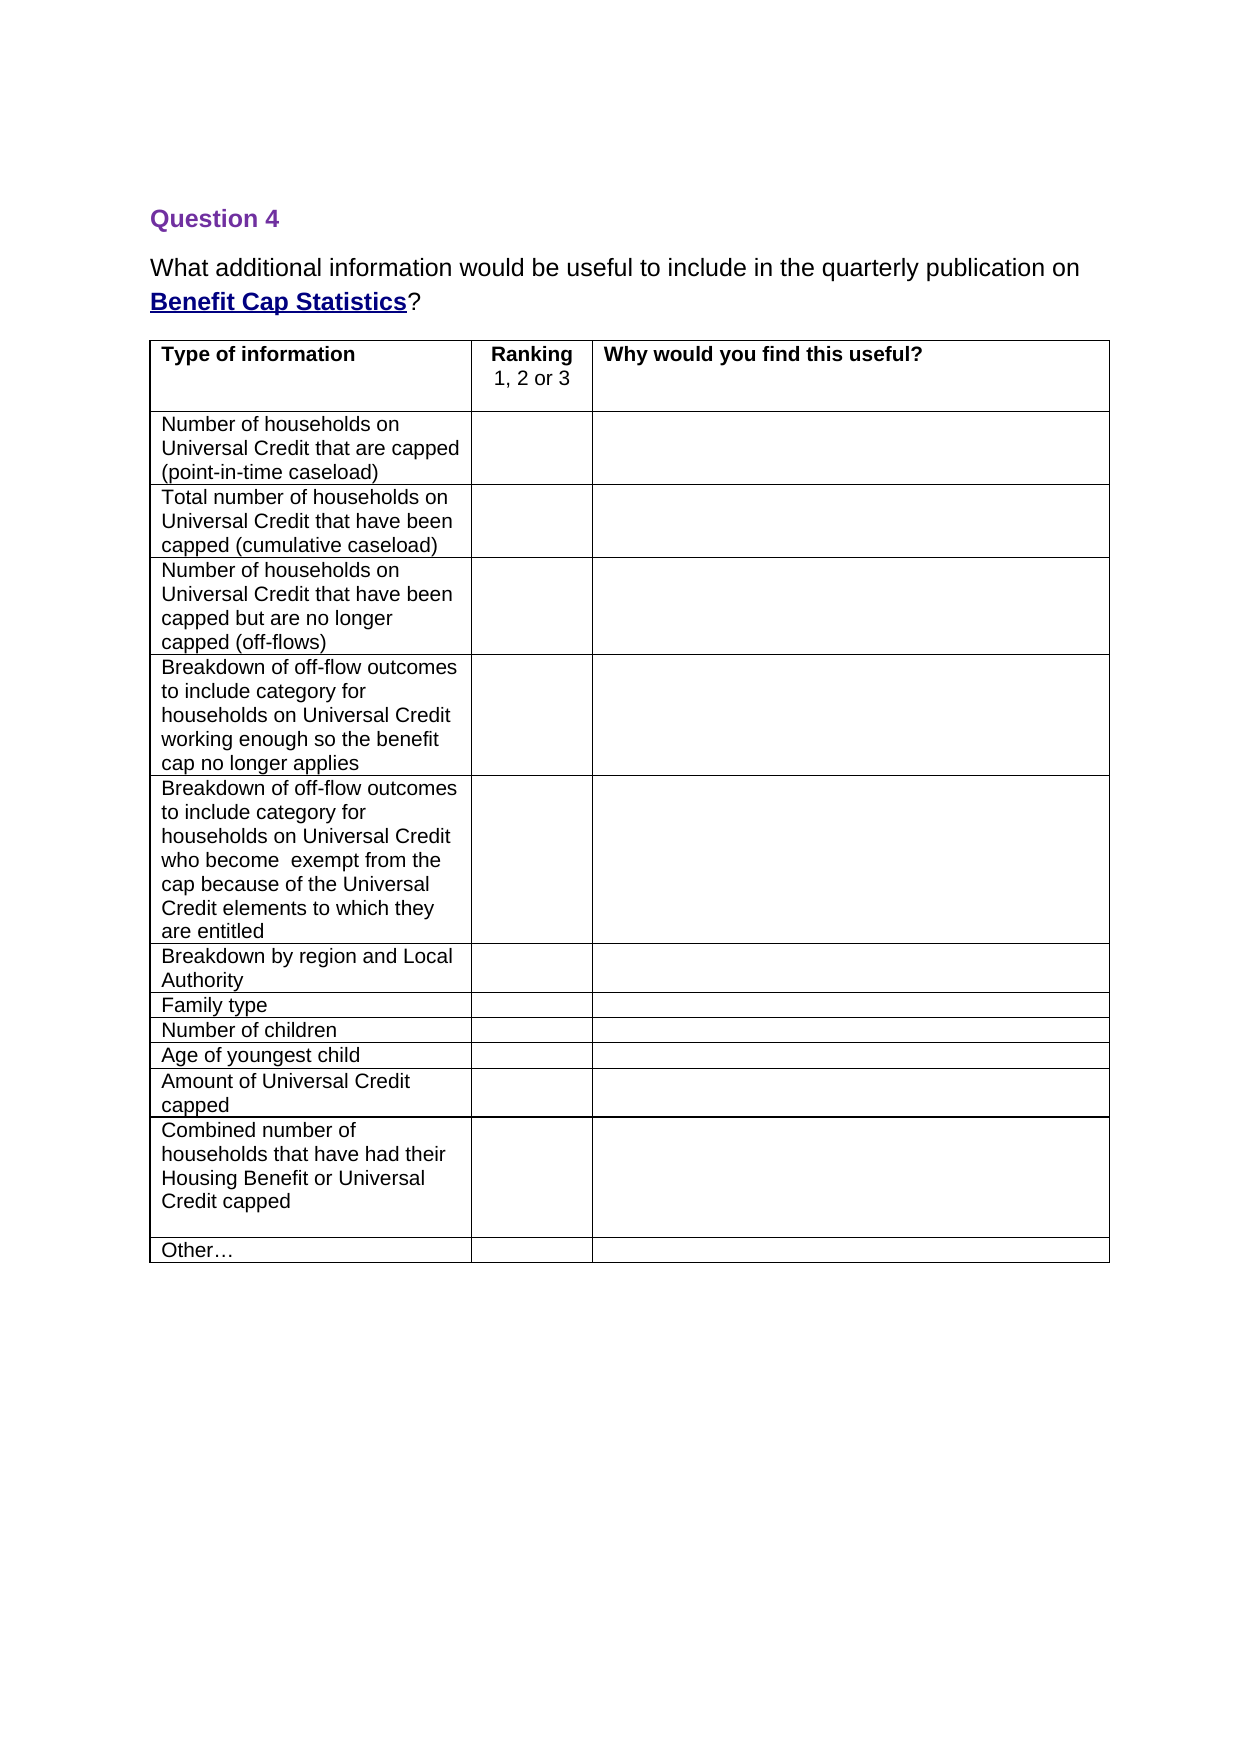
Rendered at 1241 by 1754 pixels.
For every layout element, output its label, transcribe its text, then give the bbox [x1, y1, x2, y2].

table_cell [472, 1018, 592, 1042]
table_cell [593, 1069, 1109, 1116]
table_cell Family type [151, 993, 471, 1017]
table_cell Number of children [151, 1018, 471, 1042]
table_cell Breakdown of off-flow outcomes to include category for households on Universal Credit working enough so the benefit cap no longer applies [151, 655, 471, 774]
table_cell [472, 655, 592, 774]
text Question 4 [150, 204, 1090, 233]
table_cell [593, 776, 1109, 943]
table_cell [593, 993, 1109, 1017]
table_cell Amount of Universal Credit capped [151, 1069, 471, 1116]
table_cell [593, 944, 1109, 992]
table_cell [593, 1238, 1109, 1262]
table_cell Number of households on Universal Credit that are capped (point-in-time caseload) [151, 412, 471, 484]
table_cell [593, 412, 1109, 484]
table_header Ranking 1, 2 or 3 [472, 341, 592, 411]
table_header Type of information [151, 341, 471, 411]
table_cell [593, 655, 1109, 774]
table_cell [593, 1043, 1109, 1067]
table_cell [472, 558, 592, 654]
table_cell Number of households on Universal Credit that have been capped but are no longer capped (off-flows) [151, 558, 471, 654]
table_cell Age of youngest child [151, 1043, 471, 1067]
table_cell [472, 944, 592, 992]
text What additional information would be useful to include in the quarterly publication on Benefit Cap Statistics? [150, 253, 1090, 315]
table_cell [472, 1043, 592, 1067]
table_cell Total number of households on Universal Credit that have been capped (cumulative caseload) [151, 485, 471, 557]
table_cell [593, 1118, 1109, 1237]
table_cell Combined number of households that have had their Housing Benefit or Universal Credit capped [151, 1118, 471, 1237]
table_cell Breakdown by region and Local Authority [151, 944, 471, 992]
table_cell [593, 558, 1109, 654]
table_cell [472, 1238, 592, 1262]
table_cell Breakdown of off-flow outcomes to include category for households on Universal Credit who become exempt from the cap because of the Universal Credit elements to which they are entitled [151, 776, 471, 943]
table_cell Other… [151, 1238, 471, 1262]
table_cell [472, 1118, 592, 1237]
table_cell [472, 485, 592, 557]
table_cell [472, 993, 592, 1017]
table_cell [593, 1018, 1109, 1042]
table_cell [593, 485, 1109, 557]
table_cell [472, 776, 592, 943]
table_cell [472, 1069, 592, 1116]
table_header Why would you find this useful? [593, 341, 1109, 411]
table_cell [472, 412, 592, 484]
